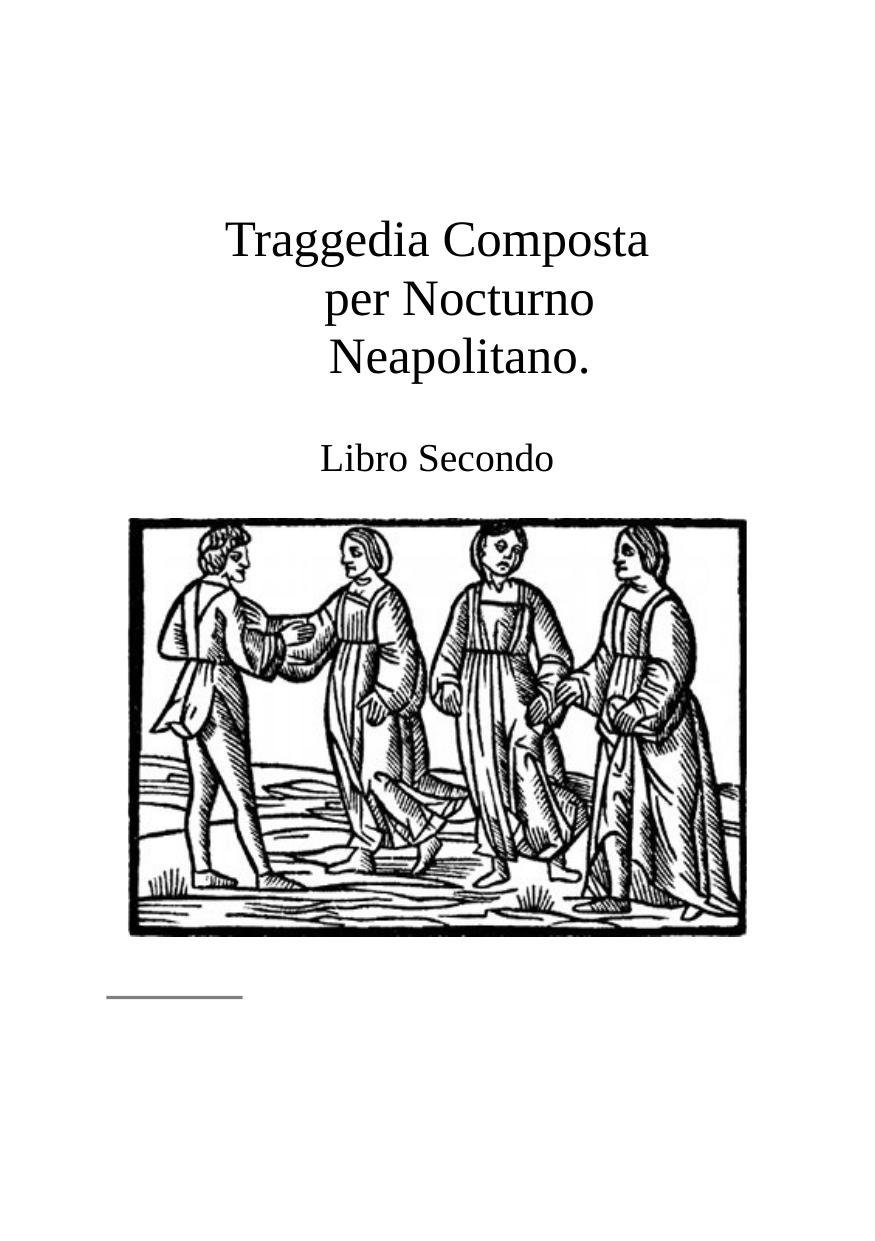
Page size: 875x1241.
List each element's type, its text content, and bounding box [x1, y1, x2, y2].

text Libro Secondo [106, 435, 768, 480]
subtitle Traggedia Composta per Nocturno Neapolitano. [106, 209, 768, 385]
picture [127, 518, 747, 937]
